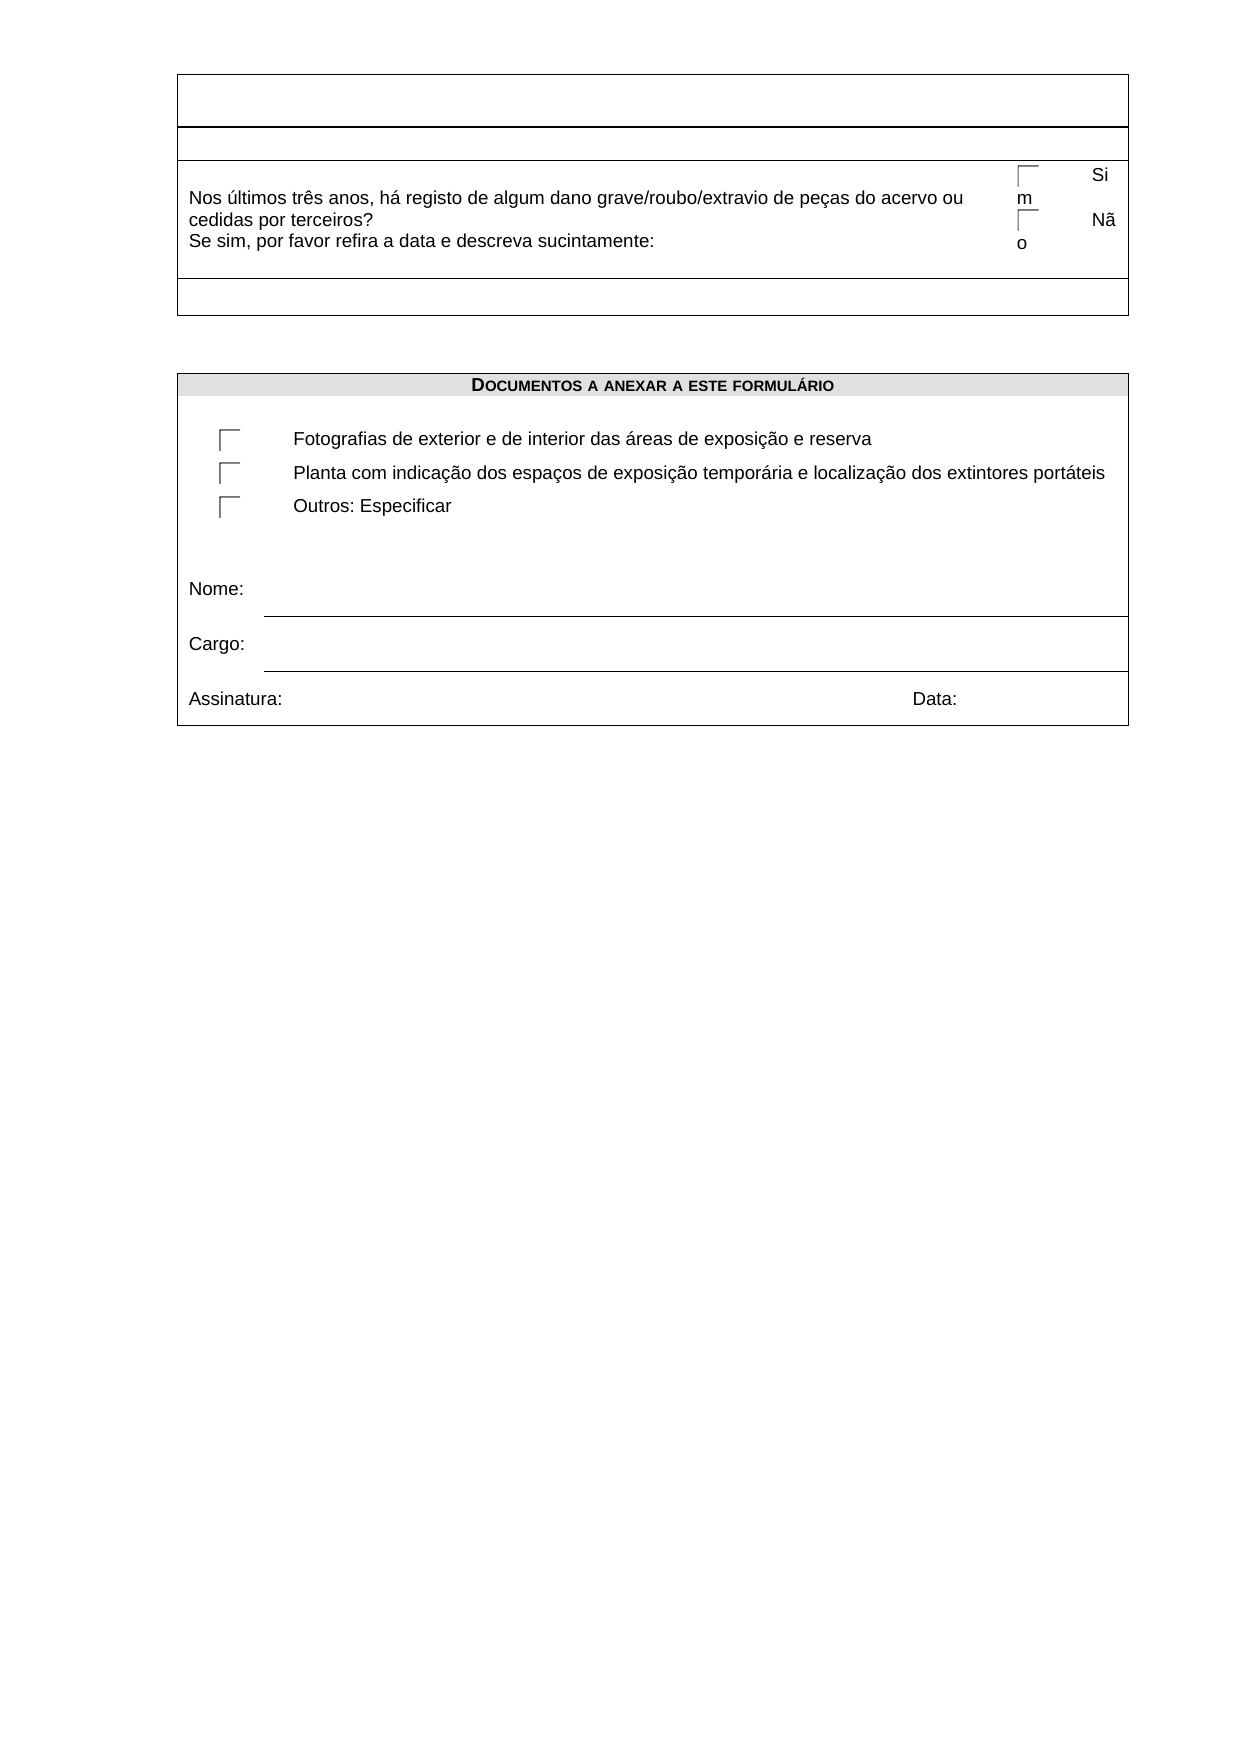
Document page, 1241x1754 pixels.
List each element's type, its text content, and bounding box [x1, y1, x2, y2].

table_cell [301, 672, 901, 725]
table_cell [264, 617, 1128, 671]
table_header Documentos a anexar a este formulário [178, 374, 1128, 396]
table_cell [178, 128, 1128, 160]
table_cell Sim Não [976, 161, 1128, 278]
table_cell Assinatura: [178, 671, 301, 725]
table_cell Nome: [178, 561, 263, 616]
table_cell [178, 75, 1128, 126]
table_cell Data: [901, 672, 1128, 725]
table_cell [178, 279, 1128, 314]
table_cell [264, 561, 1128, 616]
table_cell Cargo: [178, 616, 263, 671]
table_cell Nos últimos três anos, há registo de algum dano grave/roubo/extravio de peças do acervo ou cedidas por terceiros? Se sim, por favor refira a data e descreva sucintamente: [178, 161, 976, 278]
table_cell Fotografias de exterior e de interior das áreas de exposição e reserva Planta com indicação dos espaços de exposição temporária e localização dos extintores portáteis Outros: Especificar [178, 396, 1128, 561]
